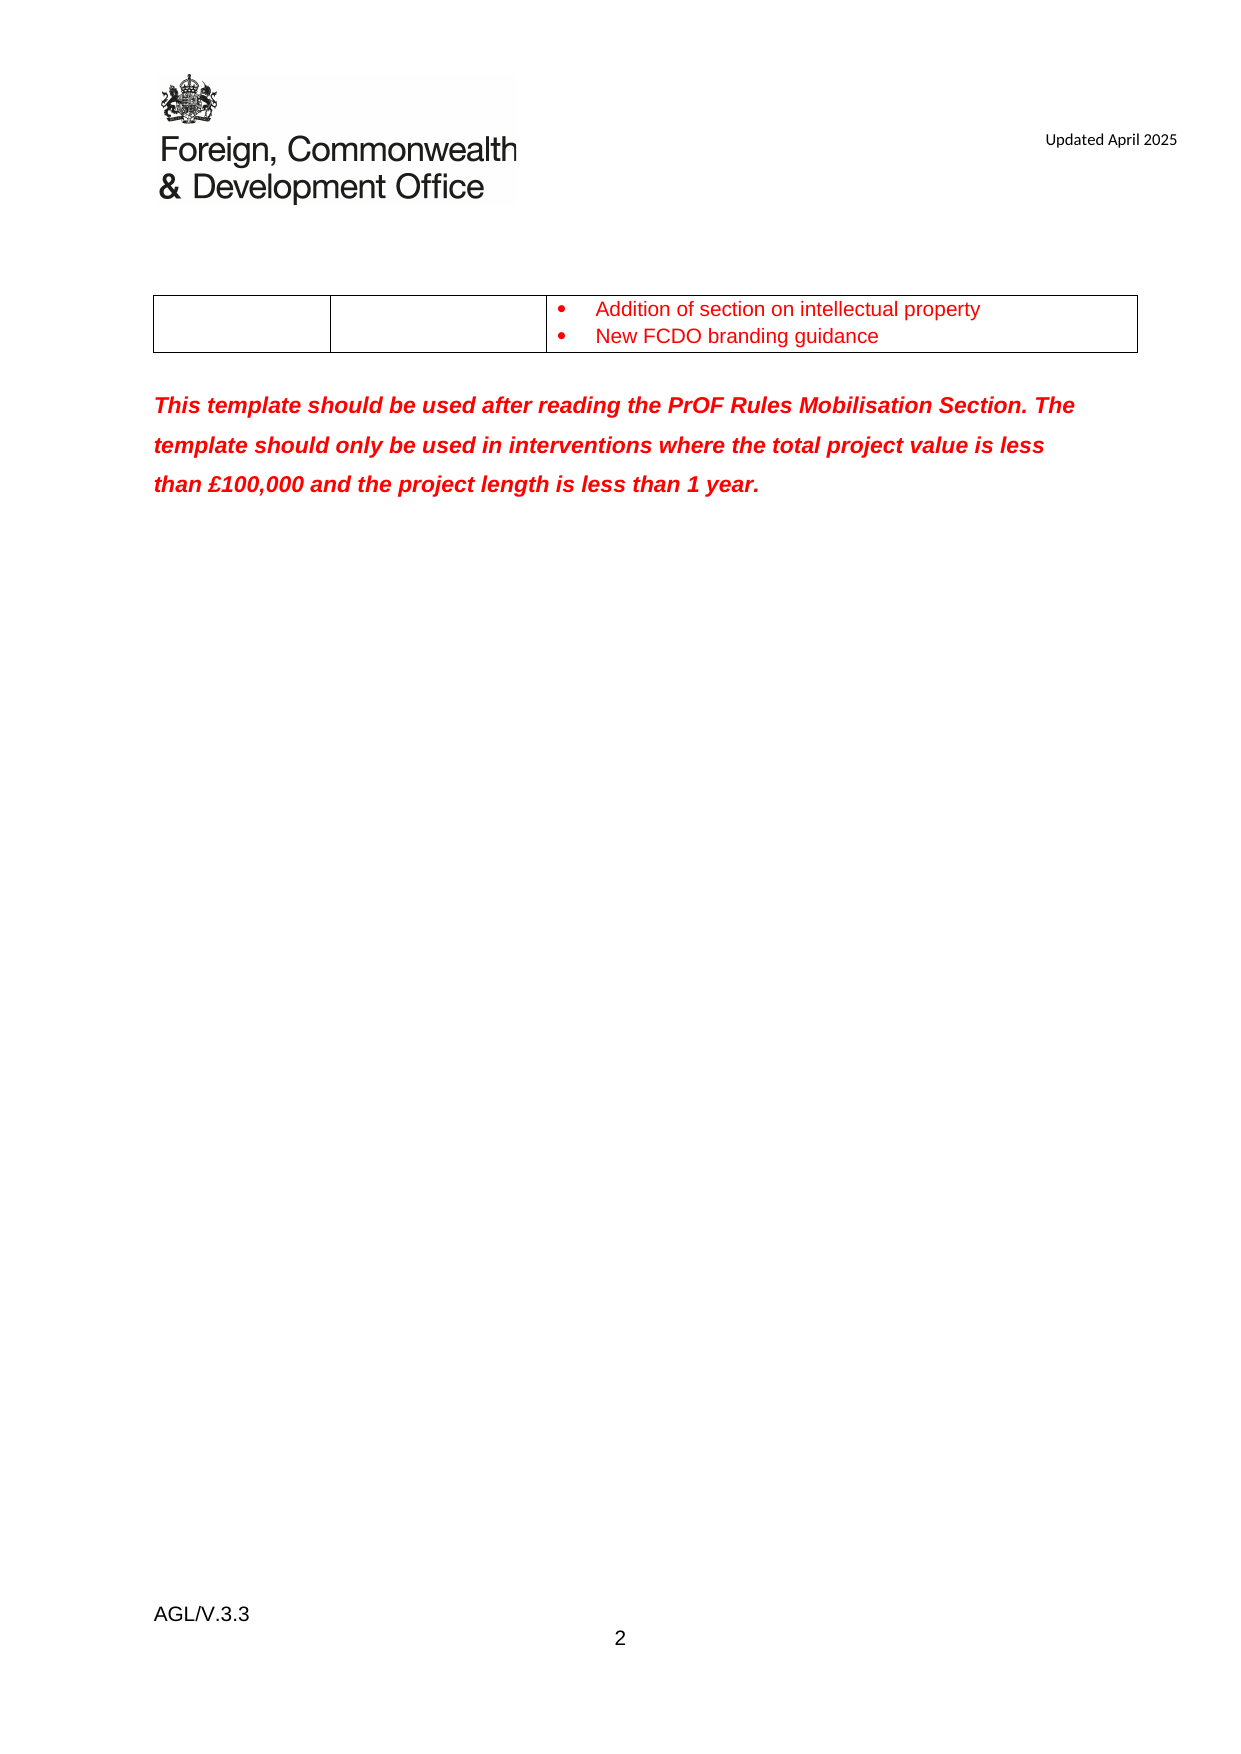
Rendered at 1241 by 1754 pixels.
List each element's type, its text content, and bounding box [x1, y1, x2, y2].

table_cell [154, 296, 330, 352]
table_cell Removal of ‘procedures and practices’ annex and policies from this annex incorporated into the body of the agreement Update to eligible expenditure and process for submitting bank details to FCDO Inclusion of FCDO information and data protection obligations Inclusion of IATI guidelines Addition of section on intellectual property New FCDO branding guidance [547, 296, 1137, 352]
table_cell [331, 296, 546, 352]
text This template should be used after reading the PrOF Rules Mobilisation Section. The template should only be used in interventions where the total project value is less than £100,000 and the project length is less than 1 year. [153, 392, 1087, 497]
